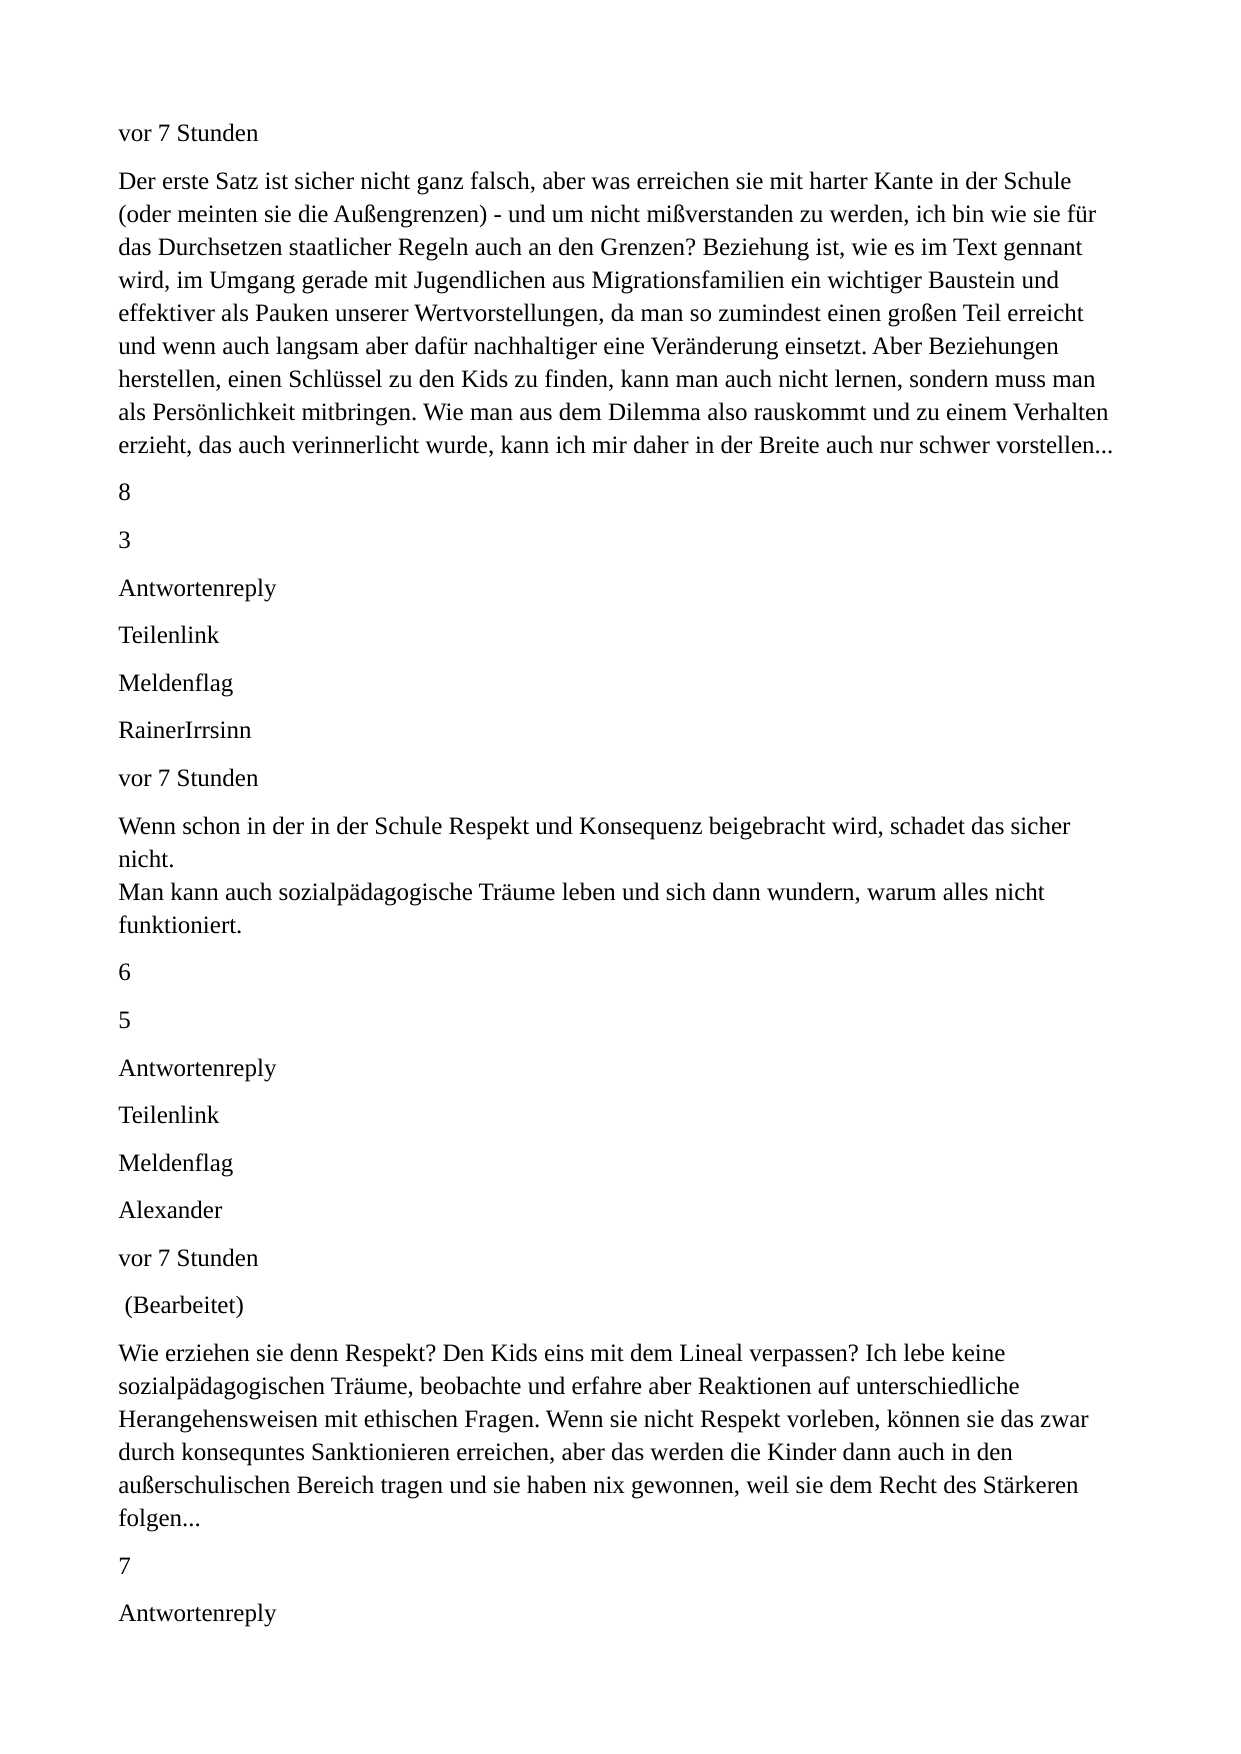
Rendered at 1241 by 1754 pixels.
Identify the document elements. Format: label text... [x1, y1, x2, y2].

text (Bearbeitet) [118, 1291, 1122, 1319]
text 7 [118, 1551, 1122, 1580]
text Alexander [118, 1195, 1122, 1224]
text 8 [118, 477, 1122, 506]
text Antwortenreply [118, 1598, 1122, 1627]
text RainerIrrsinn [118, 716, 1122, 744]
text Teilenlink [118, 1100, 1122, 1129]
text Antwortenreply [118, 573, 1122, 601]
text Meldenflag [118, 1148, 1122, 1177]
text Antwortenreply [118, 1053, 1122, 1081]
text vor 7 Stunden [118, 763, 1122, 792]
text Meldenflag [118, 668, 1122, 697]
text Wenn schon in der in der Schule Respekt und Konsequenz beigebracht wird, schadet das sicher nicht. Man kann auch sozialpädagogische Träume leben und sich dann wundern, warum alles nicht funktioniert. [118, 811, 1122, 938]
text vor 7 Stunden [118, 118, 1122, 147]
text Teilenlink [118, 620, 1122, 649]
text vor 7 Stunden [118, 1243, 1122, 1272]
text 6 [118, 957, 1122, 986]
text 5 [118, 1005, 1122, 1034]
text Wie erziehen sie denn Respekt? Den Kids eins mit dem Lineal verpassen? Ich lebe keine sozialpädagogischen Träume, beobachte und erfahre aber Reaktionen auf unterschiedliche Herangehensweisen mit ethischen Fragen. Wenn sie nicht Respekt vorleben, können sie das zwar durch konsequntes Sanktionieren erreichen, aber das werden die Kinder dann auch in den außerschulischen Bereich tragen und sie haben nix gewonnen, weil sie dem Recht des Stärkeren folgen... [118, 1338, 1122, 1532]
text Der erste Satz ist sicher nicht ganz falsch, aber was erreichen sie mit harter Kante in der Schule (oder meinten sie die Außengrenzen) - und um nicht mißverstanden zu werden, ich bin wie sie für das Durchsetzen staatlicher Regeln auch an den Grenzen? Beziehung ist, wie es im Text gennant wird, im Umgang gerade mit Jugendlichen aus Migrationsfamilien ein wichtiger Baustein und effektiver als Pauken unserer Wertvorstellungen, da man so zumindest einen großen Teil erreicht und wenn auch langsam aber dafür nachhaltiger eine Veränderung einsetzt. Aber Beziehungen herstellen, einen Schlüssel zu den Kids zu finden, kann man auch nicht lernen, sondern muss man als Persönlichkeit mitbringen. Wie man aus dem Dilemma also rauskommt und zu einem Verhalten erzieht, das auch verinnerlicht wurde, kann ich mir daher in der Breite auch nur schwer vorstellen... [118, 166, 1122, 459]
text 3 [118, 525, 1122, 554]
